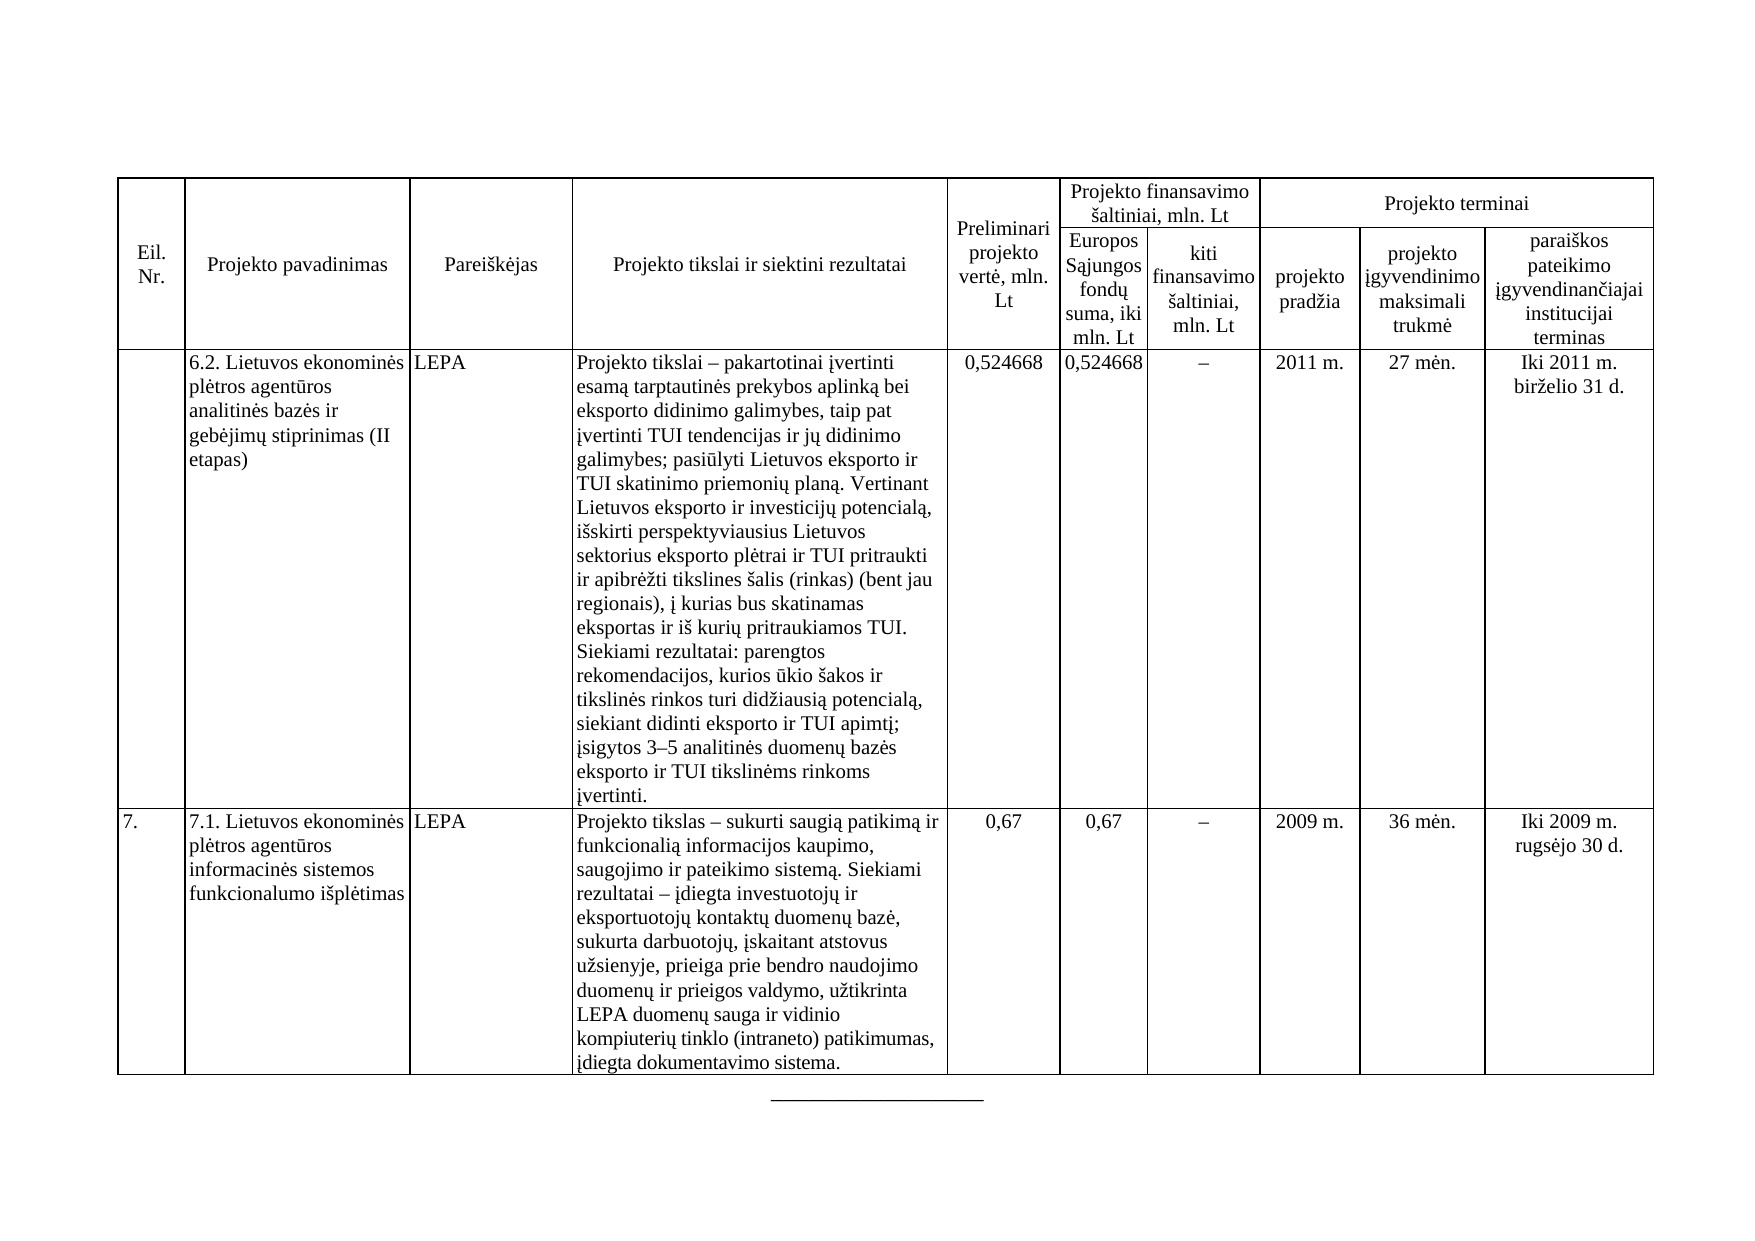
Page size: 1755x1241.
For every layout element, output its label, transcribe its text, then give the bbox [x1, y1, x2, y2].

table_cell Iki 2009 m. rugsėjo 30 d. [1486, 809, 1653, 1074]
table_cell 6.2. Lietuvos ekonominės plėtros agentūros analitinės bazės ir gebėjimų stiprinimas (II etapas) [186, 350, 409, 807]
table_cell 27 mėn. [1361, 350, 1484, 807]
table_header Projekto tikslai ir siektini rezultatai [573, 179, 947, 349]
table_cell 7. [119, 809, 184, 1074]
table_cell – [1148, 350, 1259, 807]
table_cell projekto pradžia [1261, 228, 1359, 349]
table_cell 0,67 [1061, 809, 1147, 1074]
table_cell 36 mėn. [1361, 809, 1484, 1074]
table_cell LEPA [411, 809, 572, 1074]
table_header Projekto finansavimo šaltiniai, mln. Lt [1061, 179, 1259, 227]
table_header Eil. Nr. [119, 179, 184, 349]
text _________________ [118, 1075, 1636, 1104]
table_header Preliminari projekto vertė, mln. Lt [948, 179, 1059, 349]
table_cell paraiškos pateikimo įgyvendinančiajai institucijai terminas [1486, 228, 1653, 349]
table_cell 7.1. Lietuvos ekonominės plėtros agentūros informacinės sistemos funkcionalumo išplėtimas [186, 809, 409, 1074]
table_cell 0,524668 [1061, 350, 1147, 807]
table_cell [119, 350, 184, 807]
table_cell 0,67 [948, 809, 1059, 1074]
table_cell Iki 2011 m. birželio 31 d. [1486, 350, 1653, 807]
table_header Projekto pavadinimas [186, 179, 409, 349]
table_cell Projekto tikslai – pakartotinai įvertinti esamą tarptautinės prekybos aplinką bei eksporto didinimo galimybes, taip pat įvertinti TUI tendencijas ir jų didinimo galimybes; pasiūlyti Lietuvos eksporto ir TUI skatinimo priemonių planą. Vertinant Lietuvos eksporto ir investicijų potencialą, išskirti perspektyviausius Lietuvos sektorius eksporto plėtrai ir TUI pritraukti ir apibrėžti tikslines šalis (rinkas) (bent jau regionais), į kurias bus skatinamas eksportas ir iš kurių pritraukiamos TUI. Siekiami rezultatai: parengtos rekomendacijos, kurios ūkio šakos ir tikslinės rinkos turi didžiausią potencialą, siekiant didinti eksporto ir TUI apimtį; įsigytos 3–5 analitinės duomenų bazės eksporto ir TUI tikslinėms rinkoms įvertinti. [573, 350, 947, 807]
table_cell 2009 m. [1261, 809, 1359, 1074]
table_cell – [1148, 809, 1259, 1074]
table_cell 0,524668 [948, 350, 1059, 807]
table_cell 2011 m. [1261, 350, 1359, 807]
table_cell LEPA [411, 350, 572, 807]
table_cell Projekto tikslas – sukurti saugią patikimą ir funkcionalią informacijos kaupimo, saugojimo ir pateikimo sistemą. Siekiami rezultatai – įdiegta investuotojų ir eksportuotojų kontaktų duomenų bazė, sukurta darbuotojų, įskaitant atstovus užsienyje, prieiga prie bendro naudojimo duomenų ir prieigos valdymo, užtikrinta LEPA duomenų sauga ir vidinio kompiuterių tinklo (intraneto) patikimumas, įdiegta dokumentavimo sistema. [573, 809, 947, 1074]
table_header Pareiškėjas [411, 179, 572, 349]
table_cell kiti finansavimo šaltiniai, mln. Lt [1148, 228, 1259, 349]
table_cell Europos Sąjungos fondų suma, iki mln. Lt [1061, 228, 1147, 349]
table_header Projekto terminai [1261, 179, 1653, 227]
table_cell projekto įgyvendinimo maksimali trukmė [1361, 228, 1484, 349]
